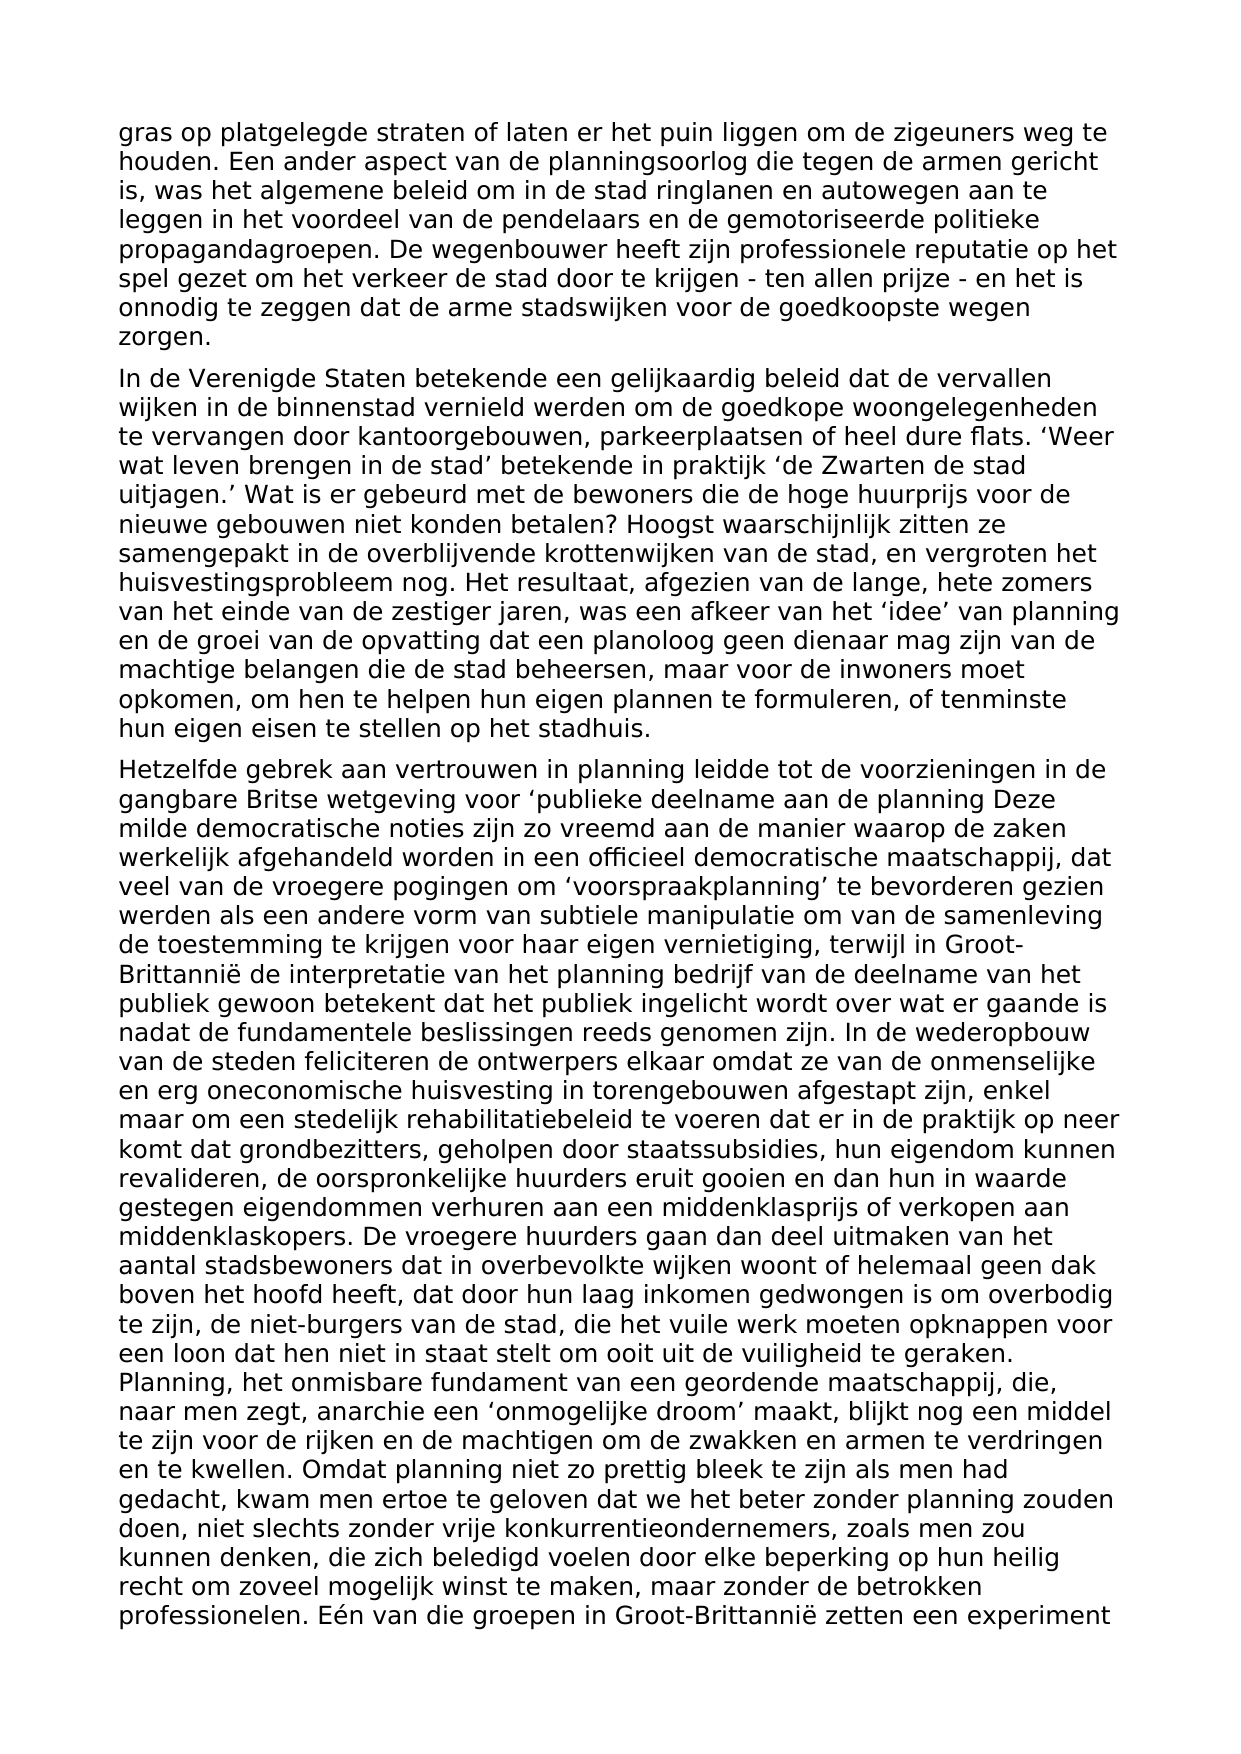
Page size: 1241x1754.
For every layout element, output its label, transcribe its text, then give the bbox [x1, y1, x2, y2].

text gras op platgelegde straten of laten er het puin liggen om de zigeuners weg te houden. Een ander aspect van de planningsoorlog die tegen de armen gericht is, was het algemene beleid om in de stad ringlanen en autowegen aan te leggen in het voordeel van de pendelaars en de gemotoriseerde politieke propagandagroepen. De wegenbouwer heeft zijn professionele reputatie op het spel gezet om het verkeer de stad door te krijgen - ten allen prijze - en het is onnodig te zeggen dat de arme stadswijken voor de goedkoopste wegen zorgen. [118, 118, 1122, 351]
text In de Verenigde Staten betekende een gelijkaardig beleid dat de vervallen wijken in de binnenstad vernield werden om de goedkope woongelegenheden te vervangen door kantoorgebouwen, parkeerplaatsen of heel dure flats. ‘Weer wat leven brengen in de stad’ betekende in praktijk ‘de Zwarten de stad uitjagen.’ Wat is er gebeurd met de bewoners die de hoge huurprijs voor de nieuwe gebouwen niet konden betalen? Hoogst waarschijnlijk zitten ze samengepakt in de overblijvende krottenwijken van de stad, en vergroten het huisvestingsprobleem nog. Het resultaat, afgezien van de lange, hete zomers van het einde van de zestiger jaren, was een afkeer van het ‘idee’ van planning en de groei van de opvatting dat een planoloog geen dienaar mag zijn van de machtige belangen die de stad beheersen, maar voor de inwoners moet opkomen, om hen te helpen hun eigen plannen te formuleren, of tenminste hun eigen eisen te stellen op het stadhuis. [118, 364, 1122, 743]
text Hetzelfde gebrek aan vertrouwen in planning leidde tot de voorzieningen in de gangbare Britse wetgeving voor ‘publieke deelname aan de planning Deze milde democratische noties zijn zo vreemd aan de manier waarop de zaken werkelijk afgehandeld worden in een officieel democratische maatschappij, dat veel van de vroegere pogingen om ‘voorspraakplanning’ te bevorderen gezien werden als een andere vorm van subtiele manipulatie om van de samenleving de toestemming te krijgen voor haar eigen vernietiging, terwijl in Groot-Brittannië de interpretatie van het planning bedrijf van de deelname van het publiek gewoon betekent dat het publiek ingelicht wordt over wat er gaande is nadat de fundamentele beslissingen reeds genomen zijn. In de wederopbouw van de steden feliciteren de ontwerpers elkaar omdat ze van de onmenselijke en erg oneconomische huisvesting in torengebouwen afgestapt zijn, enkel maar om een stedelijk rehabilitatiebeleid te voeren dat er in de praktijk op neer komt dat grondbezitters, geholpen door staatssubsidies, hun eigendom kunnen revalideren, de oorspronkelijke huurders eruit gooien en dan hun in waarde gestegen eigendommen verhuren aan een middenklasprijs of verkopen aan middenklaskopers. De vroegere huurders gaan dan deel uitmaken van het aantal stadsbewoners dat in overbevolkte wijken woont of helemaal geen dak boven het hoofd heeft, dat door hun laag inkomen gedwongen is om overbodig te zijn, de niet-burgers van de stad, die het vuile werk moeten opknappen voor een loon dat hen niet in staat stelt om ooit uit de vuiligheid te geraken. Planning, het onmisbare fundament van een geordende maatschappij, die, naar men zegt, anarchie een ‘onmogelijke droom’ maakt, blijkt nog een middel te zijn voor de rijken en de machtigen om de zwakken en armen te verdringen en te kwellen. Omdat planning niet zo prettig bleek te zijn als men had gedacht, kwam men ertoe te geloven dat we het beter zonder planning zouden doen, niet slechts zonder vrije konkurrentieondernemers, zoals men zou kunnen denken, die zich beledigd voelen door elke beperking op hun heilig recht om zoveel mogelijk winst te maken, maar zonder de betrokken professionelen. Eén van die groepen in Groot-Brittannië zetten een experiment [118, 756, 1122, 1631]
